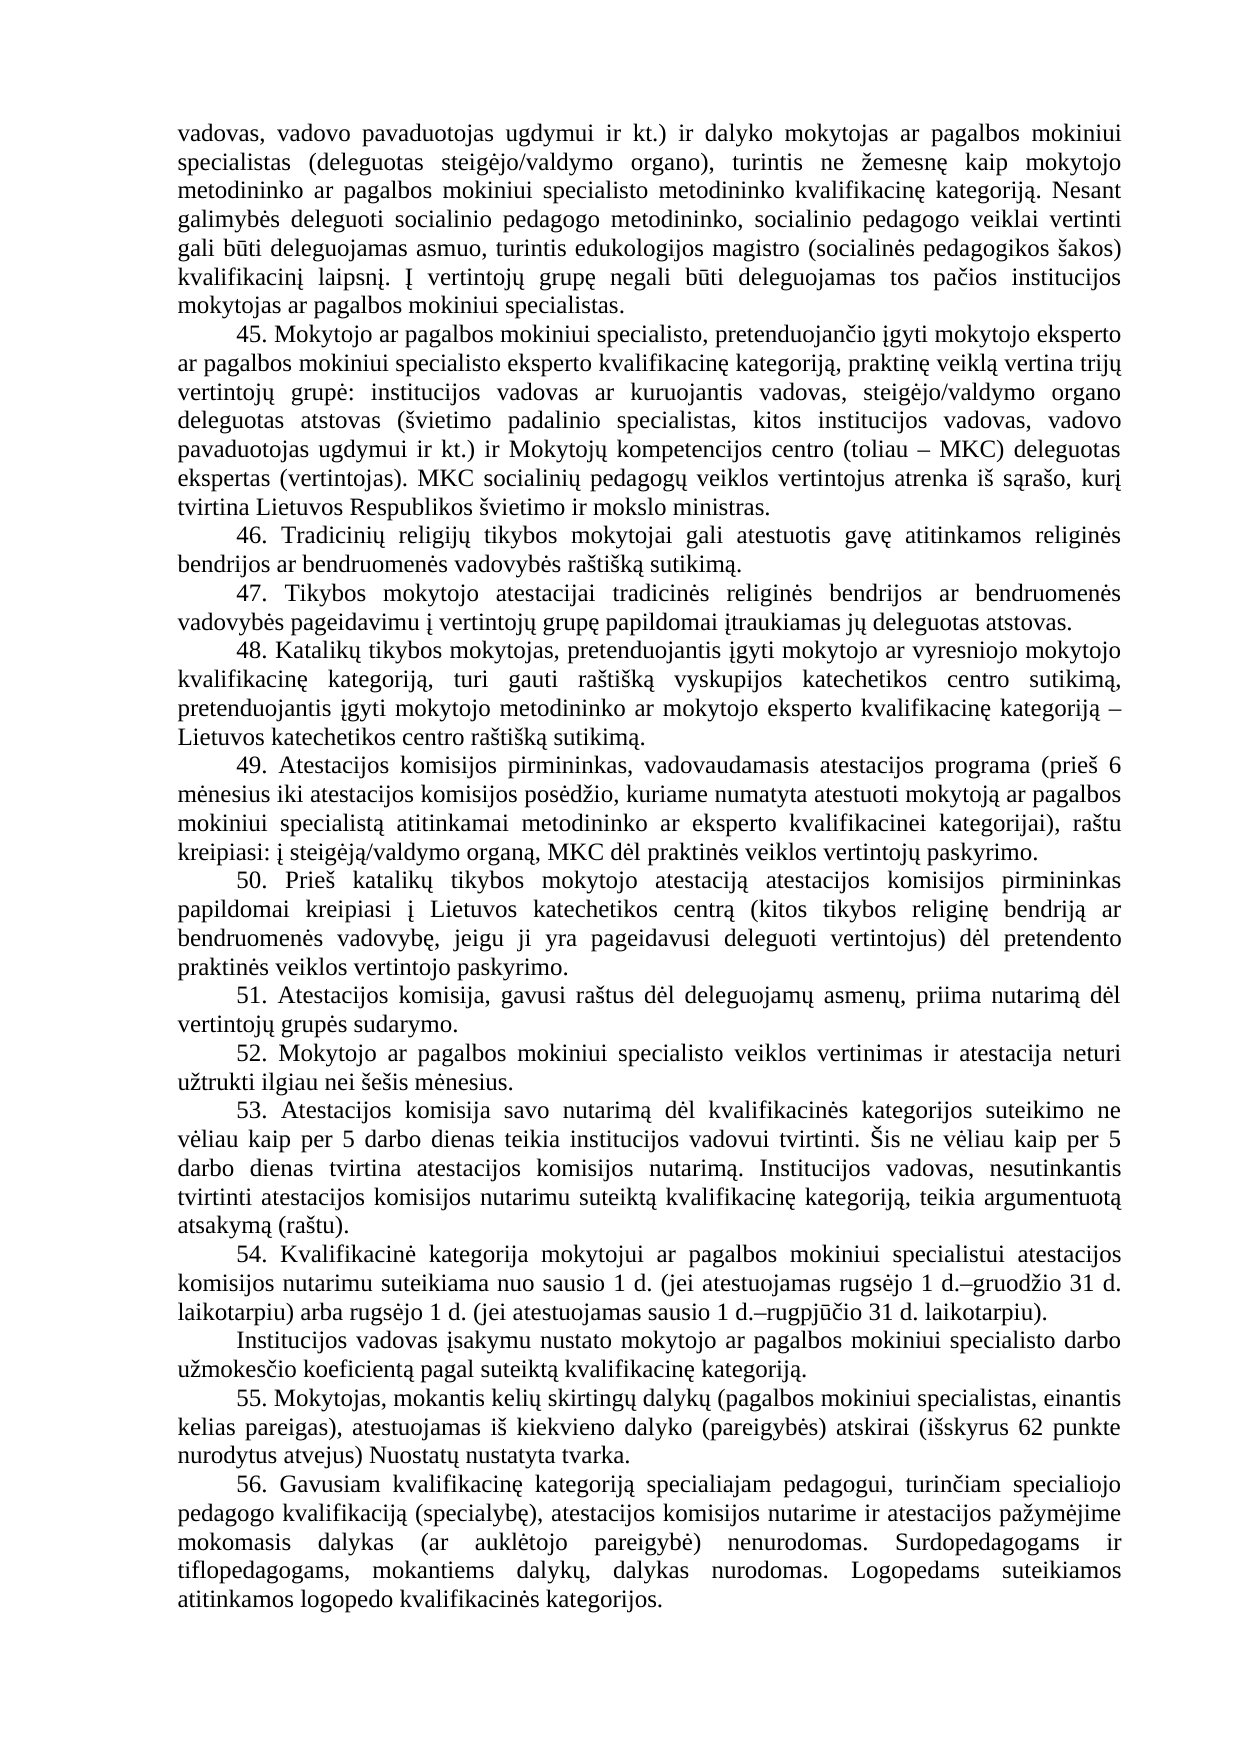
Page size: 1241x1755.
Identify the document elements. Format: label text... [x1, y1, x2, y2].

text 56. Gavusiam kvalifikacinę kategoriją specialiajam pedagogui, turinčiam specialiojo pedagogo kvalifikaciją (specialybę), atestacijos komisijos nutarime ir atestacijos pažymėjime mokomasis dalykas (ar auklėtojo pareigybė) nenurodomas. Surdopedagogams ir tiflopedagogams, mokantiems dalykų, dalykas nurodomas. Logopedams suteikiamos atitinkamos logopedo kvalifikacinės kategorijos. [177, 1469, 1122, 1613]
text 52. Mokytojo ar pagalbos mokiniui specialisto veiklos vertinimas ir atestacija neturi užtrukti ilgiau nei šešis mėnesius. [177, 1038, 1122, 1096]
text vadovas, vadovo pavaduotojas ugdymui ir kt.) ir dalyko mokytojas ar pagalbos mokiniui specialistas (deleguotas steigėjo/valdymo organo), turintis ne žemesnę kaip mokytojo metodininko ar pagalbos mokiniui specialisto metodininko kvalifikacinę kategoriją. Nesant galimybės deleguoti socialinio pedagogo metodininko, socialinio pedagogo veiklai vertinti gali būti deleguojamas asmuo, turintis edukologijos magistro (socialinės pedagogikos šakos) kvalifikacinį laipsnį. Į vertintojų grupę negali būti deleguojamas tos pačios institucijos mokytojas ar pagalbos mokiniui specialistas. [177, 118, 1122, 319]
text 48. Katalikų tikybos mokytojas, pretenduojantis įgyti mokytojo ar vyresniojo mokytojo kvalifikacinę kategoriją, turi gauti raštišką vyskupijos katechetikos centro sutikimą, pretenduojantis įgyti mokytojo metodininko ar mokytojo eksperto kvalifikacinę kategoriją – Lietuvos katechetikos centro raštišką sutikimą. [177, 636, 1122, 751]
text 45. Mokytojo ar pagalbos mokiniui specialisto, pretenduojančio įgyti mokytojo eksperto ar pagalbos mokiniui specialisto eksperto kvalifikacinę kategoriją, praktinę veiklą vertina trijų vertintojų grupė: institucijos vadovas ar kuruojantis vadovas, steigėjo/valdymo organo deleguotas atstovas (švietimo padalinio specialistas, kitos institucijos vadovas, vadovo pavaduotojas ugdymui ir kt.) ir Mokytojų kompetencijos centro (toliau – MKC) deleguotas ekspertas (vertintojas). MKC socialinių pedagogų veiklos vertintojus atrenka iš sąrašo, kurį tvirtina Lietuvos Respublikos švietimo ir mokslo ministras. [177, 319, 1122, 521]
text 46. Tradicinių religijų tikybos mokytojai gali atestuotis gavę atitinkamos religinės bendrijos ar bendruomenės vadovybės raštišką sutikimą. [177, 521, 1122, 578]
text 51. Atestacijos komisija, gavusi raštus dėl deleguojamų asmenų, priima nutarimą dėl vertintojų grupės sudarymo. [177, 981, 1122, 1038]
text Institucijos vadovas įsakymu nustato mokytojo ar pagalbos mokiniui specialisto darbo užmokesčio koeficientą pagal suteiktą kvalifikacinę kategoriją. [177, 1326, 1122, 1383]
text 50. Prieš katalikų tikybos mokytojo atestaciją atestacijos komisijos pirmininkas papildomai kreipiasi į Lietuvos katechetikos centrą (kitos tikybos religinę bendriją ar bendruomenės vadovybę, jeigu ji yra pageidavusi deleguoti vertintojus) dėl pretendento praktinės veiklos vertintojo paskyrimo. [177, 866, 1122, 981]
text 54. Kvalifikacinė kategorija mokytojui ar pagalbos mokiniui specialistui atestacijos komisijos nutarimu suteikiama nuo sausio 1 d. (jei atestuojamas rugsėjo 1 d.–gruodžio 31 d. laikotarpiu) arba rugsėjo 1 d. (jei atestuojamas sausio 1 d.–rugpjūčio 31 d. laikotarpiu). [177, 1239, 1122, 1326]
text 49. Atestacijos komisijos pirmininkas, vadovaudamasis atestacijos programa (prieš 6 mėnesius iki atestacijos komisijos posėdžio, kuriame numatyta atestuoti mokytoją ar pagalbos mokiniui specialistą atitinkamai metodininko ar eksperto kvalifikacinei kategorijai), raštu kreipiasi: į steigėją/valdymo organą, MKC dėl praktinės veiklos vertintojų paskyrimo. [177, 751, 1122, 866]
text 47. Tikybos mokytojo atestacijai tradicinės religinės bendrijos ar bendruomenės vadovybės pageidavimu į vertintojų grupę papildomai įtraukiamas jų deleguotas atstovas. [177, 578, 1122, 636]
text 53. Atestacijos komisija savo nutarimą dėl kvalifikacinės kategorijos suteikimo ne vėliau kaip per 5 darbo dienas teikia institucijos vadovui tvirtinti. Šis ne vėliau kaip per 5 darbo dienas tvirtina atestacijos komisijos nutarimą. Institucijos vadovas, nesutinkantis tvirtinti atestacijos komisijos nutarimu suteiktą kvalifikacinę kategoriją, teikia argumentuotą atsakymą (raštu). [177, 1096, 1122, 1239]
text 55. Mokytojas, mokantis kelių skirtingų dalykų (pagalbos mokiniui specialistas, einantis kelias pareigas), atestuojamas iš kiekvieno dalyko (pareigybės) atskirai (išskyrus 62 punkte nurodytus atvejus) Nuostatų nustatyta tvarka. [177, 1383, 1122, 1469]
